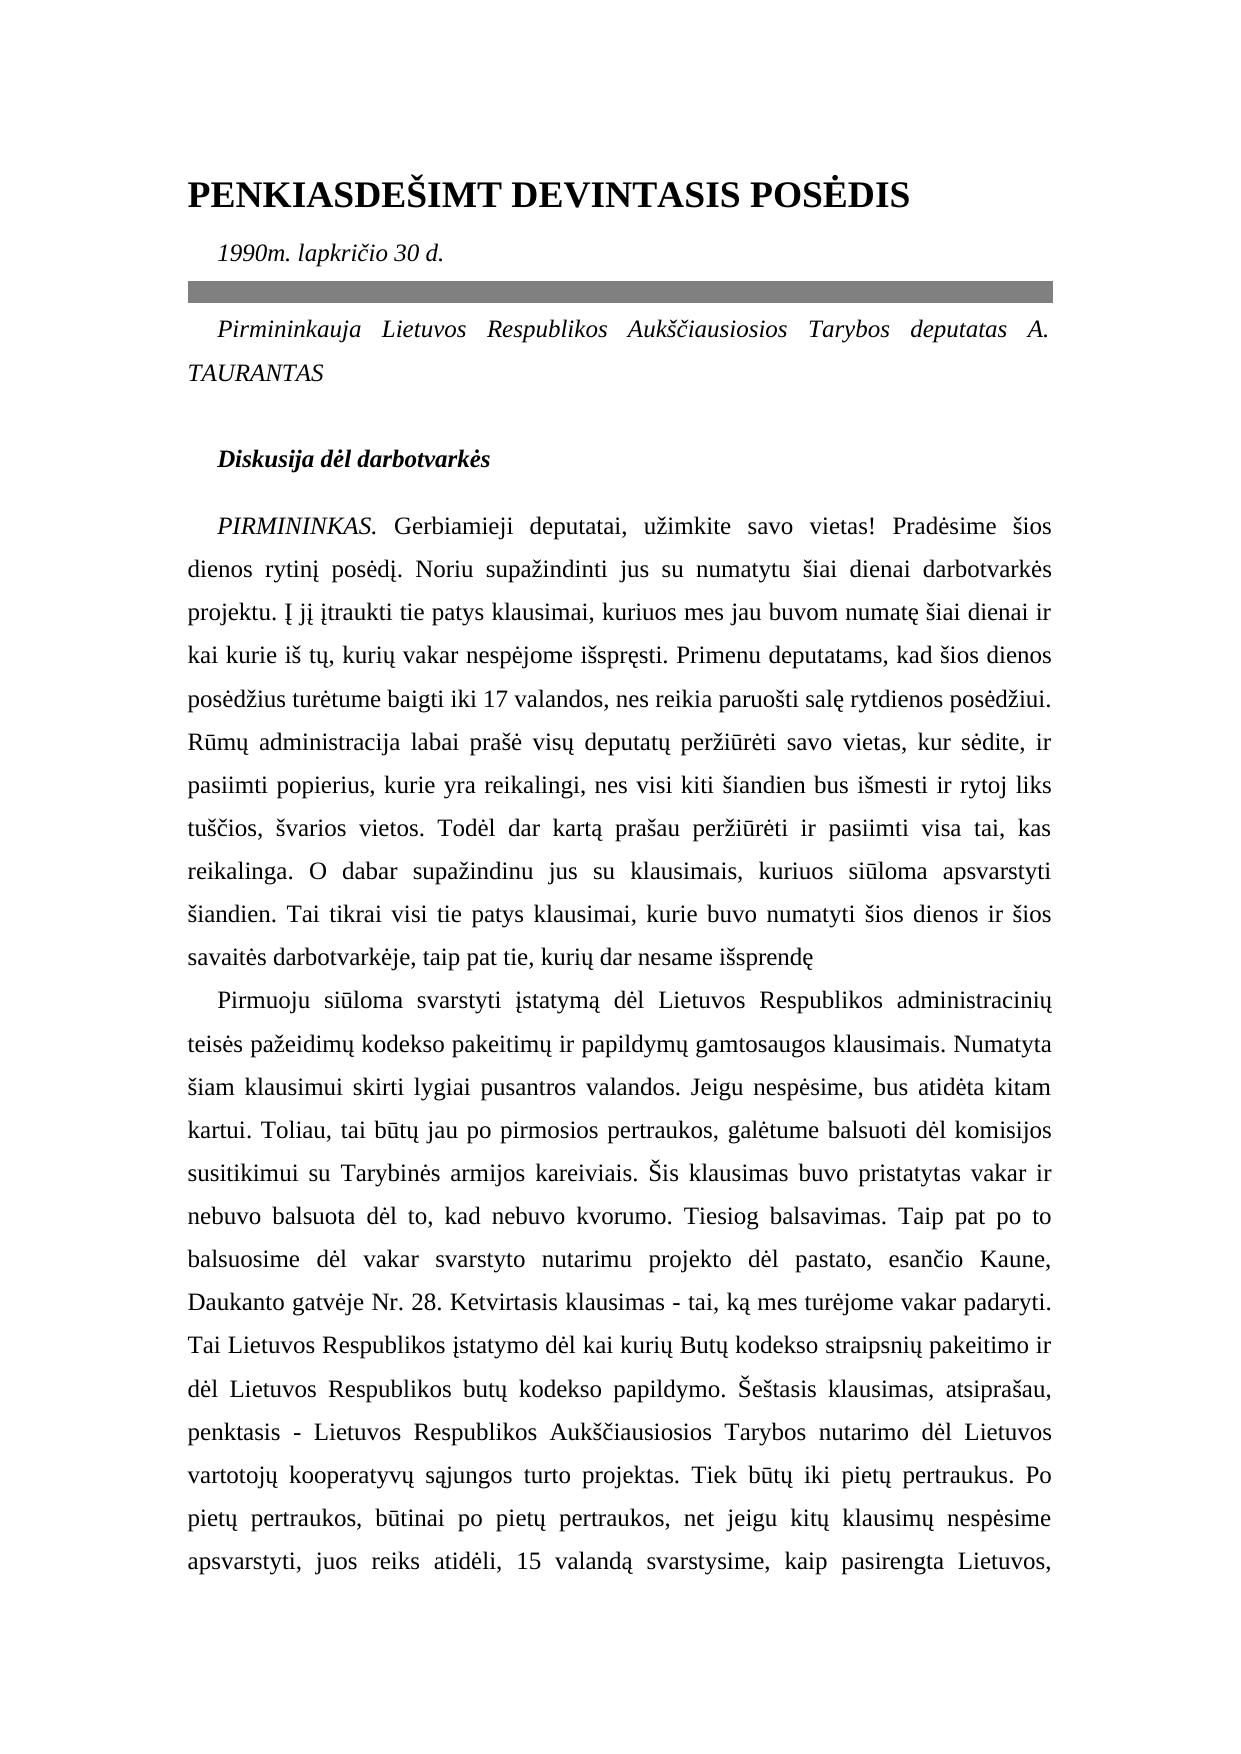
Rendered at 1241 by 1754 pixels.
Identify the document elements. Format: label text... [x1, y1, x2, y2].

subtitle Diskusija dėl darbotvarkės [187, 444, 1053, 473]
text PIRMININKAS. Gerbiamieji deputatai, užimkite savo vietas! Pradėsime šios dienos rytinį posėdį. Noriu supažindinti jus su numatytu šiai dienai darbotvarkės projektu. Į jį įtraukti tie patys klausimai, kuriuos mes jau buvom numatę šiai dienai ir kai kurie iš tų, kurių vakar nespėjome išspręsti. Primenu deputatams, kad šios dienos posėdžius turėtume baigti iki 17 valandos, nes reikia paruošti salę rytdienos posėdžiui. Rūmų administracija labai prašė visų deputatų peržiūrėti savo vietas, kur sėdite, ir pasiimti popierius, kurie yra reikalingi, nes visi kiti šiandien bus išmesti ir rytoj liks tuščios, švarios vietos. Todėl dar kartą prašau peržiūrėti ir pasiimti visa tai, kas reikalinga. O dabar supažindinu jus su klausimais, kuriuos siūloma apsvarstyti šiandien. Tai tikrai visi tie patys klausimai, kurie buvo numatyti šios dienos ir šios savaitės darbotvarkėje, taip pat tie, kurių dar nesame išsprendę [187, 511, 1053, 971]
subtitle PENKIASDEŠIMT DEVINTASIS POSĖDIS [187, 173, 1053, 216]
text Pirmuoju siūloma svarstyti įstatymą dėl Lietuvos Respublikos administracinių teisės pažeidimų kodekso pakeitimų ir papildymų gamtosaugos klausimais. Numatyta šiam klausimui skirti lygiai pusantros valandos. Jeigu nespėsime, bus atidėta kitam kartui. Toliau, tai būtų jau po pirmosios pertraukos, galėtume balsuoti dėl komisijos susitikimui su Tarybinės armijos kareiviais. Šis klausimas buvo pristatytas vakar ir nebuvo balsuota dėl to, kad nebuvo kvorumo. Tiesiog balsavimas. Taip pat po to balsuosime dėl vakar svarstyto nutarimu projekto dėl pastato, esančio Kaune, Daukanto gatvėje Nr. 28. Ketvirtasis klausimas - tai, ką mes turėjome vakar padaryti. Tai Lietuvos Respublikos įstatymo dėl kai kurių Butų kodekso straipsnių pakeitimo ir dėl Lietuvos Respublikos butų kodekso papildymo. Šeštasis klausimas, atsiprašau, penktasis - Lietuvos Respublikos Aukščiausiosios Tarybos nutarimo dėl Lietuvos vartotojų kooperatyvų sąjungos turto projektas. Tiek būtų iki pietų pertraukus. Po pietų pertraukos, būtinai po pietų pertraukos, net jeigu kitų klausimų nespėsime apsvarstyti, juos reiks atidėli, 15 valandą svarstysime, kaip pasirengta Lietuvos, [187, 986, 1053, 1575]
text 1990m. lapkričio 30 d. [187, 238, 1053, 266]
text Pirmininkauja Lietuvos Respublikos Aukščiausiosios Tarybos deputatas A. TAURANTAS [187, 314, 1053, 386]
